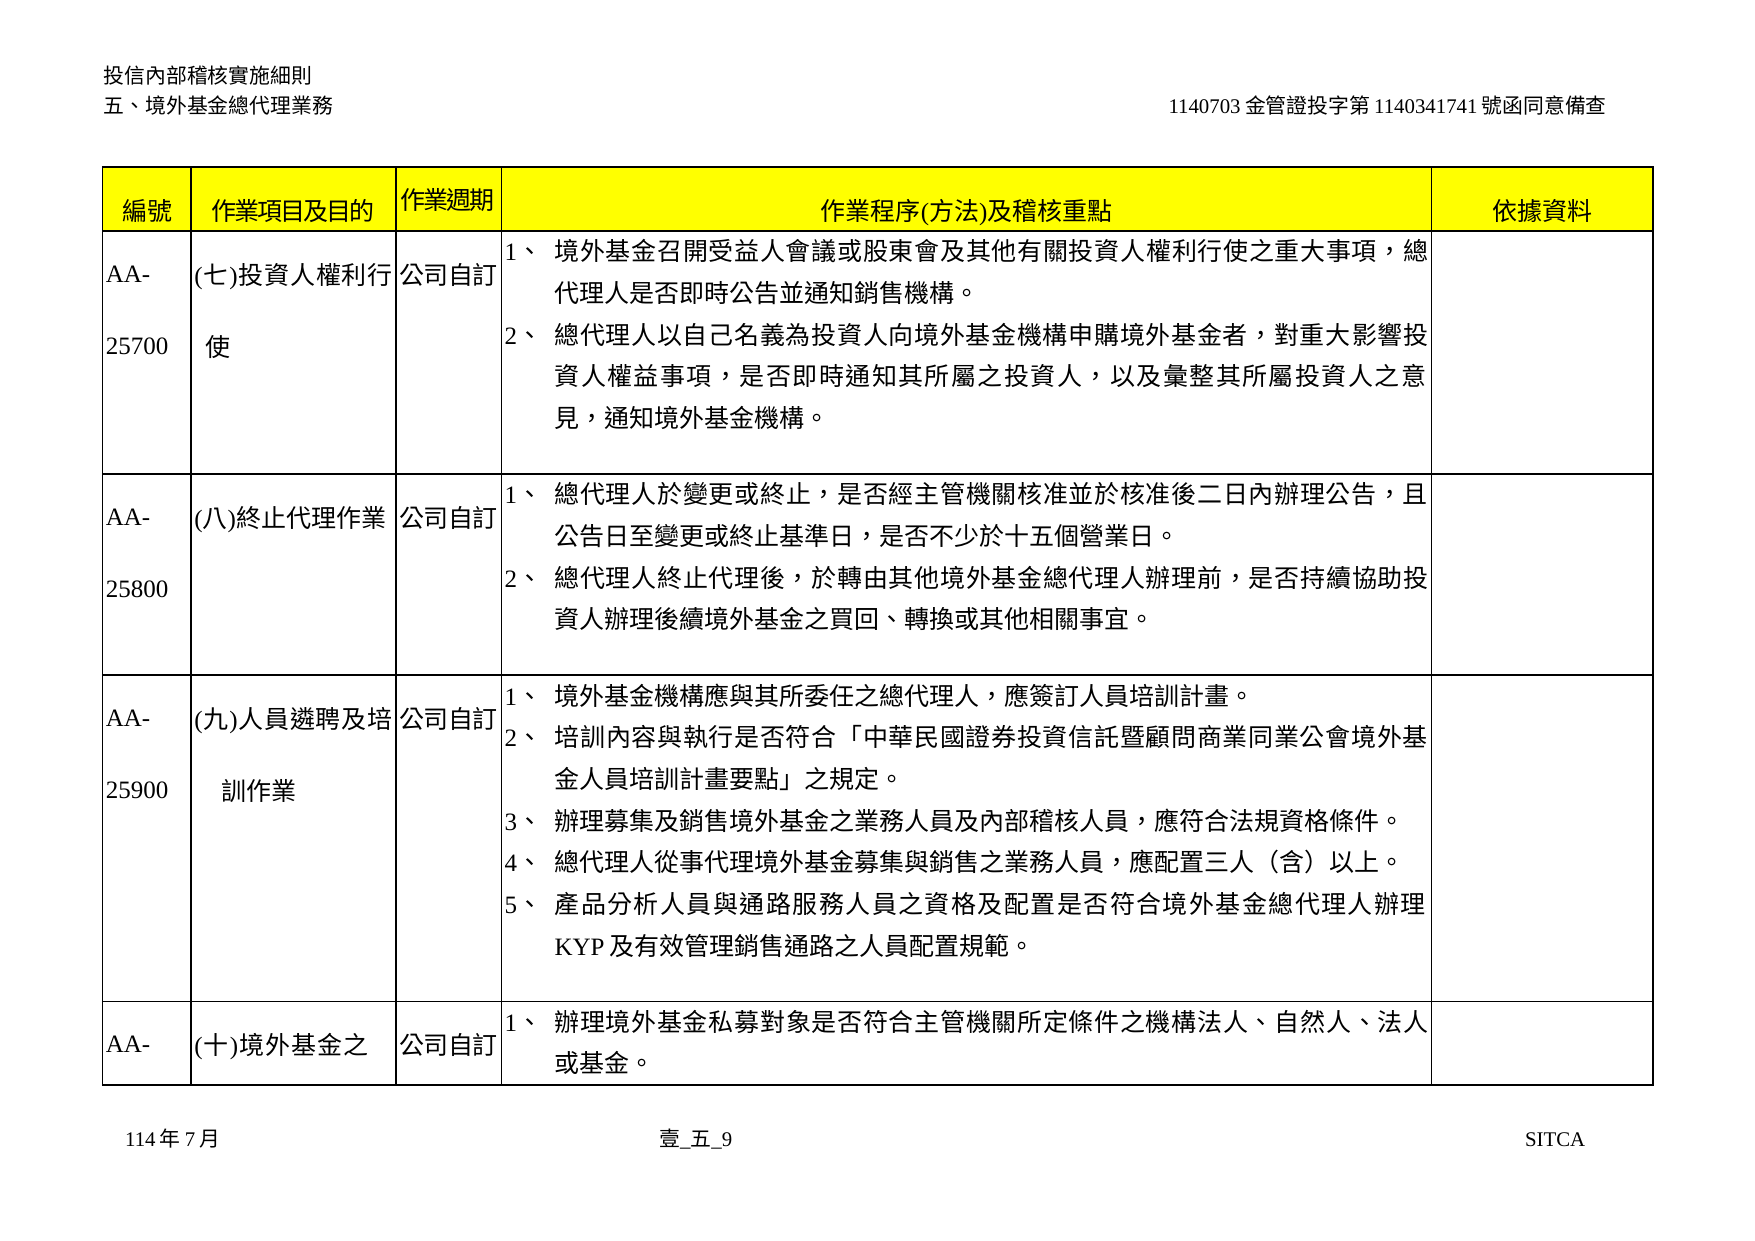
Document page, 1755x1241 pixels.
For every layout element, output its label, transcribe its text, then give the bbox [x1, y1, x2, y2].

table_cell AA-25800 [103, 475, 190, 674]
table_cell AA-25900 [103, 676, 190, 1001]
table_cell 境外基金機構應與其所委任之總代理人，應簽訂人員培訓計畫。 培訓內容與執行是否符合「中華民國證券投資信託暨顧問商業同業公會境外基金人員培訓計畫要點」之規定。 辦理募集及銷售境外基金之業務人員及內部稽核人員，應符合法規資格條件。 總代理人從事代理境外基金募集與銷售之業務人員，應配置三人（含）以上。 產品分析人員與通路服務人員之資格及配置是否符合境外基金總代理人辦理KYP及有效管理銷售通路之人員配置規範。 [502, 676, 1431, 1001]
table_cell 公司自訂 [397, 676, 501, 1001]
table_cell 辦理境外基金私募對象是否符合主管機關所定條件之機構法人、自然人、法人或基金。 私募境外基金之應募人總數，自然人、法人及基金是否未超過九十九人。 受任辦理向特定人私募境外基金，涉及資金之匯出、匯入者，是否檢具相關文件向中央銀行申請辦理相關外匯業務之許可。 與私募境外基金應募人之交割款項及費用收付，是否以外幣為之。 開戶資料與文件之審核，是否完整沒有遺漏。 經辦部門對受任辦理之私募境外基金，是否事前對該私募基金充分了解產品屬性及風險評估。（KYP） 應募人辦理境外基金私募開戶前，經辦部門是否充分瞭解委託人之投資目的、財務狀況、職業背景、投資經驗並評估其產品適合性及所承受之投資風險程度。（KYC） 投資人為金融消費者時，公司是否向其說明契約重要內容及揭露風險。 辦理業務相關文件及其他相關輔助銷售文件，公司是否依規定期限保存。 公司是否加強對境外基金機構背景之瞭解。 變更或終止受任辦理境外基金私募，應依規定向投信投顧公會辦理申報，並於轉由其他受任機構辦理前，是否協助應募人辦理後續私募境外基金之買回、轉換或其他相關事宜。 私募基金之應募人及購買人，除有境外基金管理辦法第53條第一項等限制外，是否不得再行賣出。 受任辦理境外基金私募，私募境外基金之價款是否依規定於繳納完成日起五日內，向主管機關指定之機構申報，並副知中央銀行。 重大影響投資人權益之事項，是否有向公會申報，並通知所屬投資人。 [502, 1002, 1431, 1084]
table_cell 公司自訂 [397, 232, 501, 473]
table_cell [1432, 475, 1652, 674]
table_header 作業週期 [397, 168, 501, 230]
table_header 依據資料 [1432, 168, 1652, 230]
table_cell 公司自訂 [397, 1002, 501, 1084]
table_cell (九)人員遴聘及培訓作業 [192, 676, 395, 1001]
table_cell 公司自訂 [397, 475, 501, 674]
table_header 作業項目及目的 [192, 168, 395, 230]
table_cell [1432, 232, 1652, 473]
table_header 編號 [103, 168, 190, 230]
table_cell [1432, 676, 1652, 1001]
table_cell 境外基金召開受益人會議或股東會及其他有關投資人權利行使之重大事項，總代理人是否即時公告並通知銷售機構。 總代理人以自己名義為投資人向境外基金機構申購境外基金者，對重大影響投資人權益事項，是否即時通知其所屬之投資人，以及彙整其所屬投資人之意見，通知境外基金機構。 [502, 232, 1431, 473]
table_cell (十)境外基金之 [192, 1002, 395, 1084]
table_cell AA- [103, 1002, 190, 1084]
table_cell 總代理人於變更或終止，是否經主管機關核准並於核准後二日內辦理公告，且公告日至變更或終止基準日，是否不少於十五個營業日。 總代理人終止代理後，於轉由其他境外基金總代理人辦理前，是否持續協助投資人辦理後續境外基金之買回、轉換或其他相關事宜。 [502, 475, 1431, 674]
table_header 作業程序(方法)及稽核重點 [502, 168, 1431, 230]
table_cell AA-25700 [103, 232, 190, 473]
table_cell (七)投資人權利行使 [192, 232, 395, 473]
table_cell [1432, 1002, 1652, 1084]
table_cell (八)終止代理作業 [192, 475, 395, 674]
